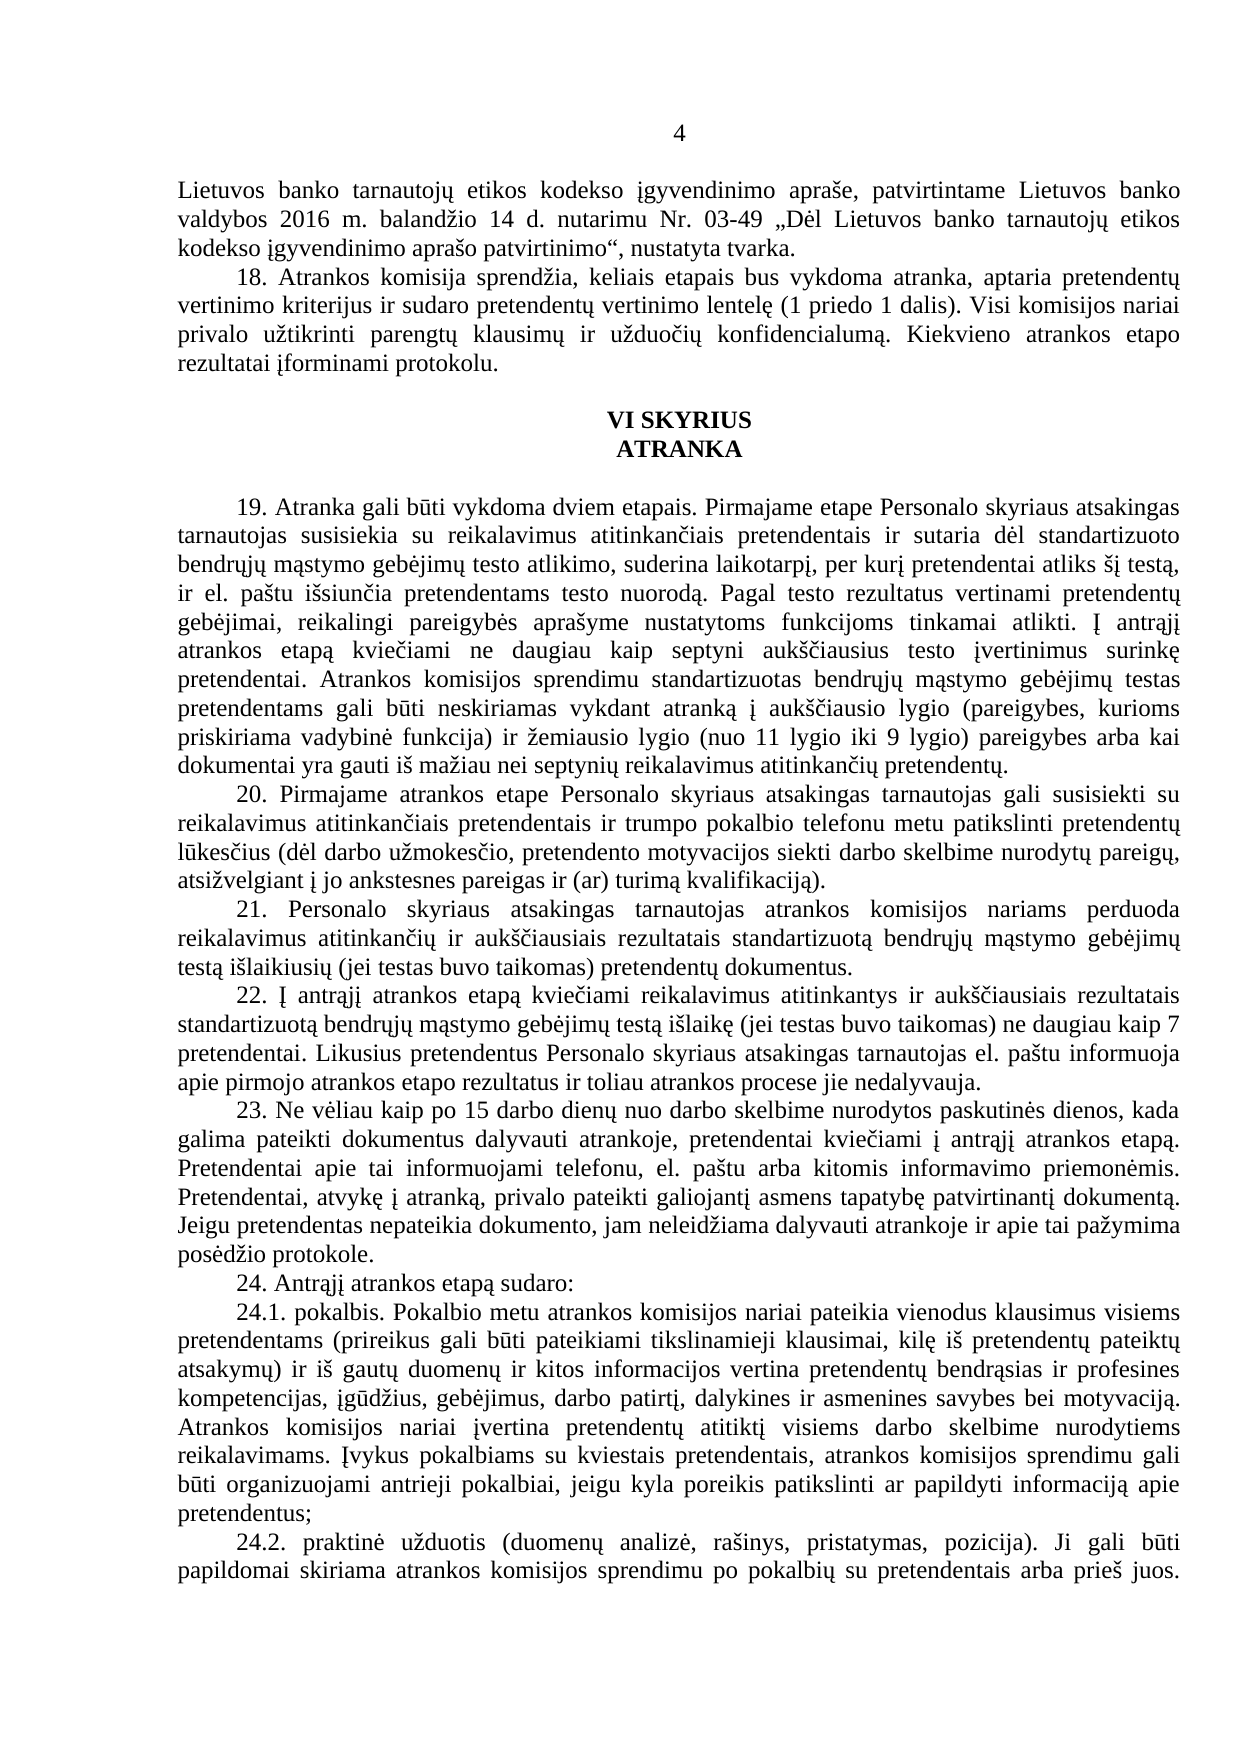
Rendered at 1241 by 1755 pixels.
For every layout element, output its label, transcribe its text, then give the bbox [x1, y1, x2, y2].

text 22. Į antrąjį atrankos etapą kviečiami reikalavimus atitinkantys ir aukščiausiais rezultatais standartizuotą bendrųjų mąstymo gebėjimų testą išlaikę (jei testas buvo taikomas) ne daugiau kaip 7 pretendentai. Likusius pretendentus Personalo skyriaus atsakingas tarnautojas el. paštu informuoja apie pirmojo atrankos etapo rezultatus ir toliau atrankos procese jie nedalyvauja. [177, 981, 1181, 1096]
text ATRANKA [177, 434, 1181, 463]
text 24. Antrąjį atrankos etapą sudaro: [177, 1268, 1181, 1297]
text 24.2. praktinė užduotis (duomenų analizė, rašinys, pristatymas, pozicija). Ji gali būti papildomai skiriama atrankos komisijos sprendimu po pokalbių su pretendentais arba prieš juos. [177, 1527, 1181, 1584]
text 24.1. pokalbis. Pokalbio metu atrankos komisijos nariai pateikia vienodus klausimus visiems pretendentams (prireikus gali būti pateikiami tikslinamieji klausimai, kilę iš pretendentų pateiktų atsakymų) ir iš gautų duomenų ir kitos informacijos vertina pretendentų bendrąsias ir profesines kompetencijas, įgūdžius, gebėjimus, darbo patirtį, dalykines ir asmenines savybes bei motyvaciją. Atrankos komisijos nariai įvertina pretendentų atitiktį visiems darbo skelbime nurodytiems reikalavimams. Įvykus pokalbiams su kviestais pretendentais, atrankos komisijos sprendimu gali būti organizuojami antrieji pokalbiai, jeigu kyla poreikis patikslinti ar papildyti informaciją apie pretendentus; [177, 1297, 1181, 1527]
text Lietuvos banko tarnautojų etikos kodekso įgyvendinimo apraše, patvirtintame Lietuvos banko valdybos 2016 m. balandžio 14 d. nutarimu Nr. 03-49 „Dėl Lietuvos banko tarnautojų etikos kodekso įgyvendinimo aprašo patvirtinimo“, nustatyta tvarka. [177, 176, 1181, 262]
text 19. Atranka gali būti vykdoma dviem etapais. Pirmajame etape Personalo skyriaus atsakingas tarnautojas susisiekia su reikalavimus atitinkančiais pretendentais ir sutaria dėl standartizuoto bendrųjų mąstymo gebėjimų testo atlikimo, suderina laikotarpį, per kurį pretendentai atliks šį testą, ir el. paštu išsiunčia pretendentams testo nuorodą. Pagal testo rezultatus vertinami pretendentų gebėjimai, reikalingi pareigybės aprašyme nustatytoms funkcijoms tinkamai atlikti. Į antrąjį atrankos etapą kviečiami ne daugiau kaip septyni aukščiausius testo įvertinimus surinkę pretendentai. Atrankos komisijos sprendimu standartizuotas bendrųjų mąstymo gebėjimų testas pretendentams gali būti neskiriamas vykdant atranką į aukščiausio lygio (pareigybes, kurioms priskiriama vadybinė funkcija) ir žemiausio lygio (nuo 11 lygio iki 9 lygio) pareigybes arba kai dokumentai yra gauti iš mažiau nei septynių reikalavimus atitinkančių pretendentų. [177, 492, 1181, 779]
text 23. Ne vėliau kaip po 15 darbo dienų nuo darbo skelbime nurodytos paskutinės dienos, kada galima pateikti dokumentus dalyvauti atrankoje, pretendentai kviečiami į antrąjį atrankos etapą. Pretendentai apie tai informuojami telefonu, el. paštu arba kitomis informavimo priemonėmis. Pretendentai, atvykę į atranką, privalo pateikti galiojantį asmens tapatybę patvirtinantį dokumentą. Jeigu pretendentas nepateikia dokumento, jam neleidžiama dalyvauti atrankoje ir apie tai pažymima posėdžio protokole. [177, 1096, 1181, 1268]
text 21. Personalo skyriaus atsakingas tarnautojas atrankos komisijos nariams perduoda reikalavimus atitinkančių ir aukščiausiais rezultatais standartizuotą bendrųjų mąstymo gebėjimų testą išlaikiusių (jei testas buvo taikomas) pretendentų dokumentus. [177, 894, 1181, 981]
text 18. Atrankos komisija sprendžia, keliais etapais bus vykdoma atranka, aptaria pretendentų vertinimo kriterijus ir sudaro pretendentų vertinimo lentelę (1 priedo 1 dalis). Visi komisijos nariai privalo užtikrinti parengtų klausimų ir užduočių konfidencialumą. Kiekvieno atrankos etapo rezultatai įforminami protokolu. [177, 262, 1181, 377]
text VI SKYRIUS [177, 406, 1181, 434]
text 20. Pirmajame atrankos etape Personalo skyriaus atsakingas tarnautojas gali susisiekti su reikalavimus atitinkančiais pretendentais ir trumpo pokalbio telefonu metu patikslinti pretendentų lūkesčius (dėl darbo užmokesčio, pretendento motyvacijos siekti darbo skelbime nurodytų pareigų, atsižvelgiant į jo ankstesnes pareigas ir (ar) turimą kvalifikaciją). [177, 779, 1181, 894]
